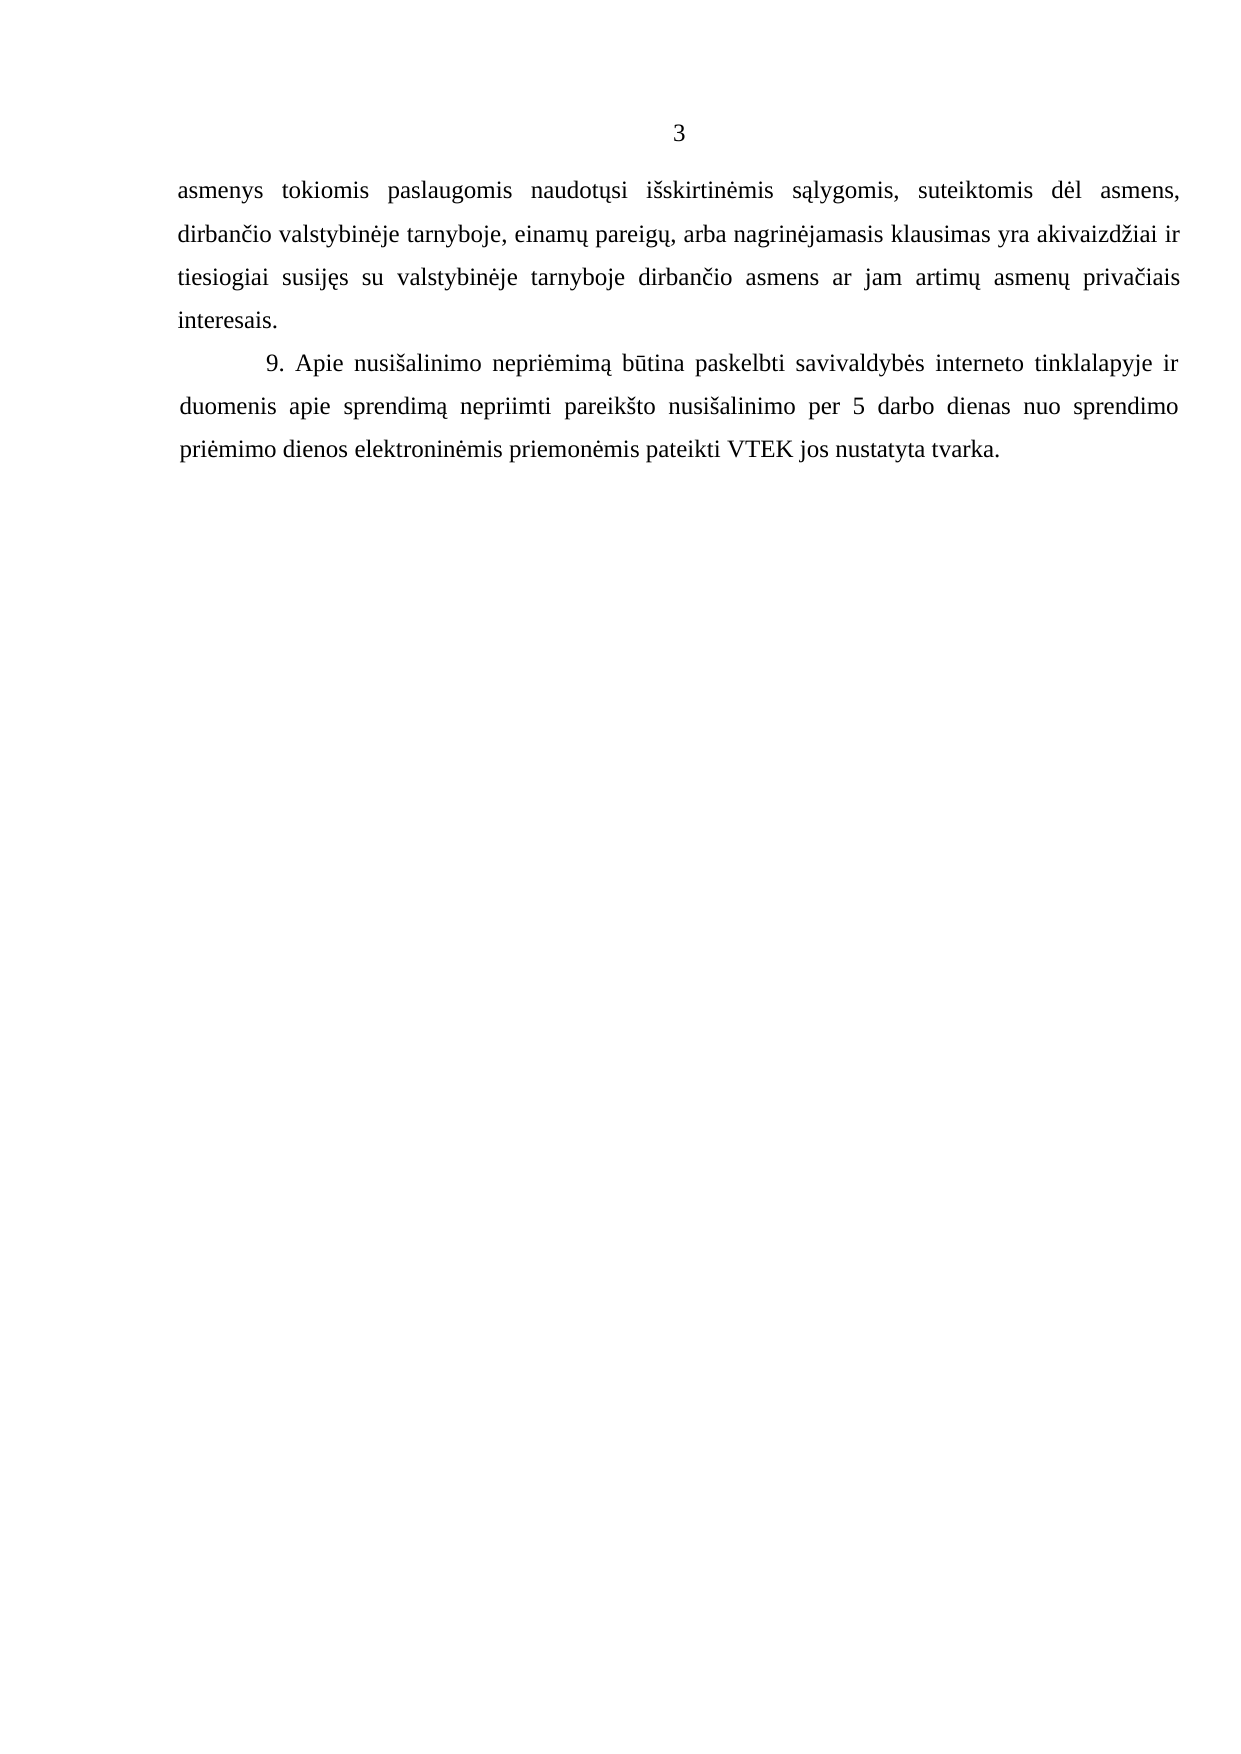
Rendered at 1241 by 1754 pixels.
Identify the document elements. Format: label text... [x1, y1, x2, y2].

text 9. Apie nusišalinimo nepriėmimą būtina paskelbti savivaldybės interneto tinklalapyje ir duomenis apie sprendimą nepriimti pareikšto nusišalinimo per 5 darbo dienas nuo sprendimo priėmimo dienos elektroninėmis priemonėmis pateikti VTEK jos nustatyta tvarka. [179, 348, 1180, 463]
text asmenys tokiomis paslaugomis naudotųsi išskirtinėmis sąlygomis, suteiktomis dėl asmens, dirbančio valstybinėje tarnyboje, einamų pareigų, arba nagrinėjamasis klausimas yra akivaizdžiai ir tiesiogiai susijęs su valstybinėje tarnyboje dirbančio asmens ar jam artimų asmenų privačiais interesais. [177, 176, 1181, 334]
